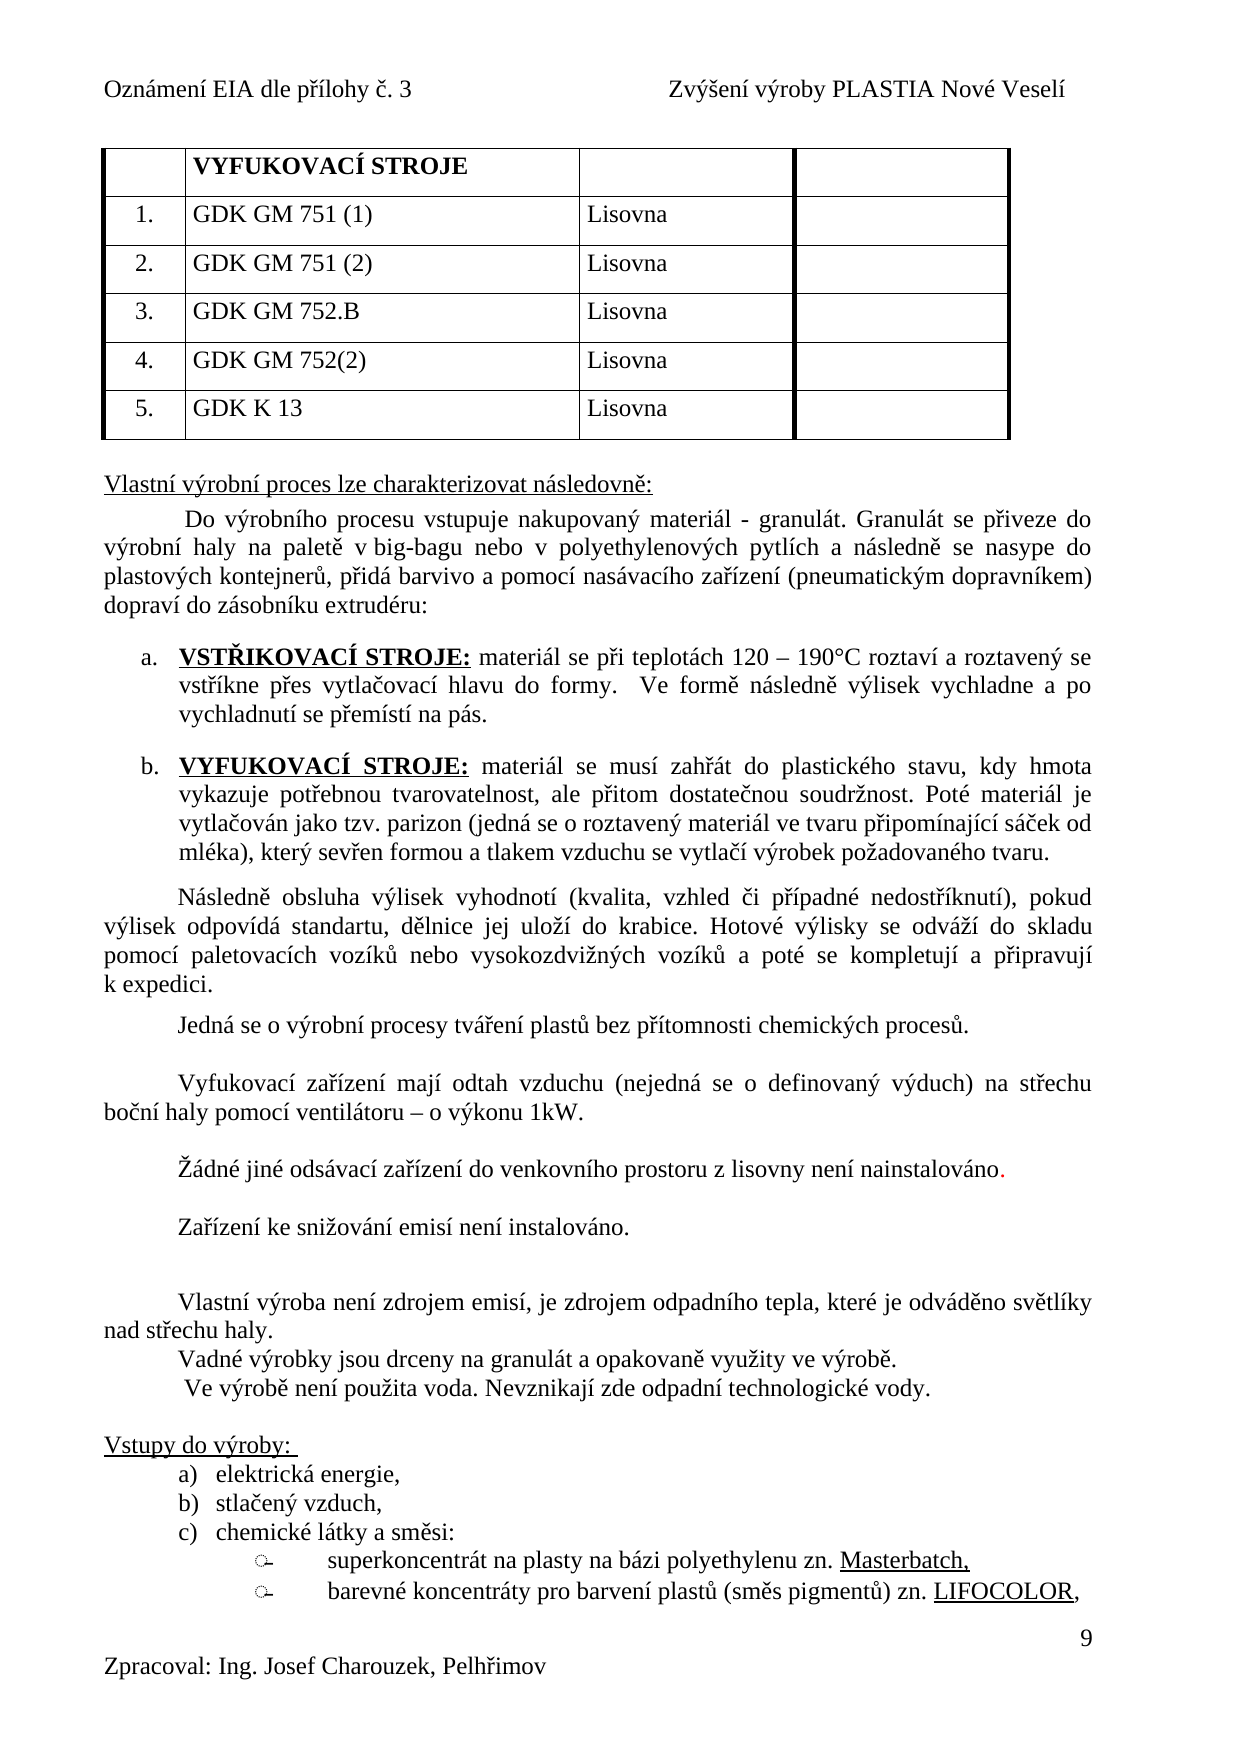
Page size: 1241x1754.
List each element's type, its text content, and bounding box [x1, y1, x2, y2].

list chemické látky a směsi: [178, 1517, 1093, 1545]
table_cell GDK GM 751 (2) [186, 246, 579, 293]
text Zařízení ke snižování emisí není instalováno. [103, 1212, 1096, 1241]
table_cell [580, 149, 792, 196]
table_cell 3. [106, 294, 185, 342]
table_cell Lisovna [580, 343, 792, 390]
table_cell GDK GM 751 (1) [186, 197, 579, 245]
table_cell Lisovna [580, 246, 792, 293]
text Žádné jiné odsávací zařízení do venkovního prostoru z lisovny není nainstalováno. [103, 1154, 1093, 1183]
list elektrická energie, [178, 1459, 1093, 1488]
table_cell [797, 343, 1007, 390]
table_cell [106, 149, 185, 196]
table_cell VYFUKOVACÍ STROJE [186, 149, 579, 196]
table_cell [797, 391, 1007, 439]
list barevné koncentráty pro barvení plastů (směs pigmentů) zn. LIFOCOLOR, [253, 1576, 1093, 1607]
table_cell [797, 197, 1007, 245]
list stlačený vzduch, [178, 1488, 1093, 1517]
table_cell Lisovna [580, 294, 792, 342]
text Vyfukovací zařízení mají odtah vzduchu (nejedná se o definovaný výduch) na střechu boční haly pomocí ventilátoru – o výkonu 1kW. [103, 1068, 1093, 1125]
text Ve výrobě není použita voda. Nevznikají zde odpadní technologické vody. [103, 1373, 1093, 1402]
text Vlastní výrobní proces lze charakterizovat následovně: [103, 469, 1093, 497]
text Vlastní výroba není zdrojem emisí, je zdrojem odpadního tepla, které je odváděno světlíky nad střechu haly. [103, 1287, 1093, 1344]
list VSTŘIKOVACÍ STROJE: materiál se při teplotách 120 – 190°C roztaví a roztavený se vstříkne přes vytlačovací hlavu do formy. Ve formě následně výlisek vychladne a po vychladnutí se přemístí na pás. [141, 642, 1093, 728]
table_cell GDK K 13 [186, 391, 579, 439]
table_cell 4. [106, 343, 185, 390]
table_cell Lisovna [580, 197, 792, 245]
list superkoncentrát na plasty na bázi polyethylenu zn. Masterbatch, [253, 1545, 1093, 1576]
text Následně obsluha výlisek vyhodnotí (kvalita, vzhled či případné nedostříknutí), pokud výlisek odpovídá standartu, dělnice jej uloží do krabice. Hotové výlisky se odváží do skladu pomocí paletovacích vozíků nebo vysokozdvižných vozíků a poté se kompletují a připravují k expedici. [103, 882, 1093, 997]
table_cell GDK GM 752(2) [186, 343, 579, 390]
text Do výrobního procesu vstupuje nakupovaný materiál - granulát. Granulát se přiveze do výrobní haly na paletě v big-bagu nebo v polyethylenových pytlích a následně se nasype do plastových kontejnerů, přidá barvivo a pomocí nasávacího zařízení (pneumatickým dopravníkem) dopraví do zásobníku extrudéru: [103, 504, 1093, 619]
list VYFUKOVACÍ STROJE: materiál se musí zahřát do plastického stavu, kdy hmota vykazuje potřebnou tvarovatelnost, ale přitom dostatečnou soudržnost. Poté materiál je vytlačován jako tzv. parizon (jedná se o roztavený materiál ve tvaru připomínající sáček od mléka), který sevřen formou a tlakem vzduchu se vytlačí výrobek požadovaného tvaru. [141, 751, 1093, 866]
text Jedná se o výrobní procesy tváření plastů bez přítomnosti chemických procesů. [103, 1010, 1093, 1039]
table_cell 5. [106, 391, 185, 439]
table_cell [797, 246, 1007, 293]
table_cell [797, 149, 1007, 196]
table_cell 1. [106, 197, 185, 245]
table_cell 2. [106, 246, 185, 293]
table_cell Lisovna [580, 391, 792, 439]
table_cell [797, 294, 1007, 342]
text Vstupy do výroby: [103, 1430, 1093, 1459]
table_cell GDK GM 752.B [186, 294, 579, 342]
text Vadné výrobky jsou drceny na granulát a opakovaně využity ve výrobě. [103, 1344, 1093, 1373]
